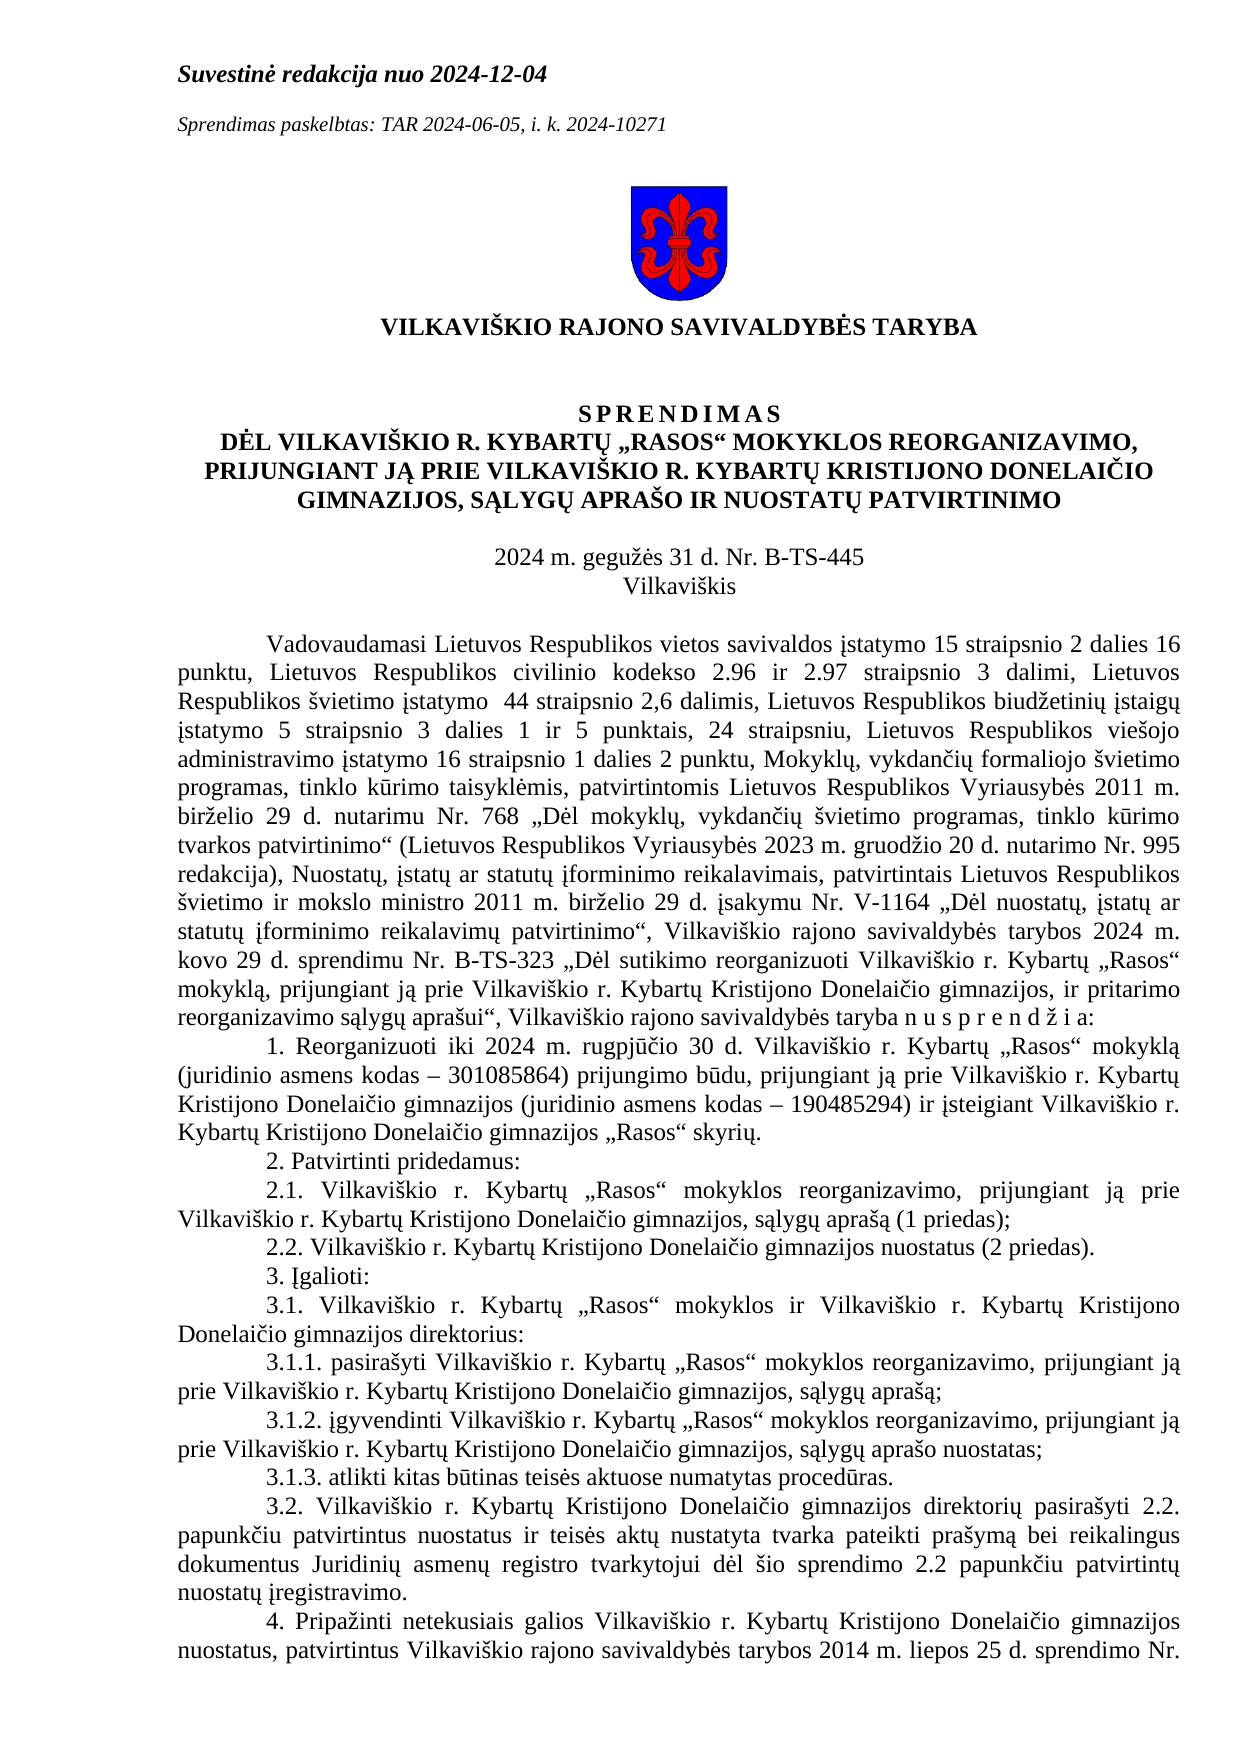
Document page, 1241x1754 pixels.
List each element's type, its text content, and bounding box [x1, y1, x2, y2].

text Suvestinė redakcija nuo 2024-12-04 [177, 59, 1181, 88]
text 3.1.1. pasirašyti Vilkaviškio r. Kybartų „Rasos“ mokyklos reorganizavimo, prijungiant ją prie Vilkaviškio r. Kybartų Kristijono Donelaičio gimnazijos, sąlygų aprašą; [177, 1347, 1181, 1405]
text 2. Patvirtinti pridedamus: [177, 1146, 1181, 1175]
text 3.1.2. įgyvendinti Vilkaviškio r. Kybartų „Rasos“ mokyklos reorganizavimo, prijungiant ją prie Vilkaviškio r. Kybartų Kristijono Donelaičio gimnazijos, sąlygų aprašo nuostatas; [177, 1405, 1181, 1462]
text 2.1. Vilkaviškio r. Kybartų „Rasos“ mokyklos reorganizavimo, prijungiant ją prie Vilkaviškio r. Kybartų Kristijono Donelaičio gimnazijos, sąlygų aprašą (1 priedas); [177, 1175, 1181, 1232]
text SpREndimas [177, 399, 1181, 427]
text Sprendimas paskelbtas: TAR 2024-06-05, i. k. 2024-10271 [177, 112, 1181, 136]
text 2024 m. gegužės 31 d. Nr. B-TS-445 [177, 542, 1181, 571]
text 3.1. Vilkaviškio r. Kybartų „Rasos“ mokyklos ir Vilkaviškio r. Kybartų Kristijono Donelaičio gimnazijos direktorius: [177, 1290, 1181, 1347]
text 4. Pripažinti netekusiais galios Vilkaviškio r. Kybartų Kristijono Donelaičio gimnazijos nuostatus, patvirtintus Vilkaviškio rajono savivaldybės tarybos 2014 m. liepos 25 d. sprendimo Nr. [177, 1606, 1181, 1664]
text DĖL VILKAVIŠKIO R. KYBARTŲ „RASOS“ MOKYKLOS REORGANIZAVIMO, PRIJUNGIANT JĄ PRIE VILKAVIŠKIO R. KYBARTŲ KRISTIJONO DONELAIČIO GIMNAZIJOS, SĄLYGŲ APRAŠO IR NUOSTATŲ PATVIRTINIMO [177, 427, 1181, 514]
text 2.2. Vilkaviškio r. Kybartų Kristijono Donelaičio gimnazijos nuostatus (2 priedas). [177, 1232, 1181, 1261]
text 1. Reorganizuoti iki 2024 m. rugpjūčio 30 d. Vilkaviškio r. Kybartų „Rasos“ mokyklą (juridinio asmens kodas – 301085864) prijungimo būdu, prijungiant ją prie Vilkaviškio r. Kybartų Kristijono Donelaičio gimnazijos (juridinio asmens kodas – 190485294) ir įsteigiant Vilkaviškio r. Kybartų Kristijono Donelaičio gimnazijos „Rasos“ skyrių. [177, 1031, 1181, 1146]
text Vilkaviškis [177, 571, 1181, 600]
text Vadovaudamasi Lietuvos Respublikos vietos savivaldos įstatymo 15 straipsnio 2 dalies 16 punktu, Lietuvos Respublikos civilinio kodekso 2.96 ir 2.97 straipsnio 3 dalimi, Lietuvos Respublikos švietimo įstatymo 44 straipsnio 2,6 dalimis, Lietuvos Respublikos biudžetinių įstaigų įstatymo 5 straipsnio 3 dalies 1 ir 5 punktais, 24 straipsniu, Lietuvos Respublikos viešojo administravimo įstatymo 16 straipsnio 1 dalies 2 punktu, Mokyklų, vykdančių formaliojo švietimo programas, tinklo kūrimo taisyklėmis, patvirtintomis Lietuvos Respublikos Vyriausybės 2011 m. birželio 29 d. nutarimu Nr. 768 „Dėl mokyklų, vykdančių švietimo programas, tinklo kūrimo tvarkos patvirtinimo“ (Lietuvos Respublikos Vyriausybės 2023 m. gruodžio 20 d. nutarimo Nr. 995 redakcija), Nuostatų, įstatų ar statutų įforminimo reikalavimais, patvirtintais Lietuvos Respublikos švietimo ir mokslo ministro 2011 m. birželio 29 d. įsakymu Nr. V-1164 „Dėl nuostatų, įstatų ar statutų įforminimo reikalavimų patvirtinimo“, Vilkaviškio rajono savivaldybės tarybos 2024 m. kovo 29 d. sprendimu Nr. B-TS-323 „Dėl sutikimo reorganizuoti Vilkaviškio r. Kybartų „Rasos“ mokyklą, prijungiant ją prie Vilkaviškio r. Kybartų Kristijono Donelaičio gimnazijos, ir pritarimo reorganizavimo sąlygų aprašui“, Vilkaviškio rajono savivaldybės taryba n u s p r e n d ž i a: [177, 629, 1181, 1031]
text 3. Įgalioti: [177, 1261, 1181, 1290]
text 3.1.3. atlikti kitas būtinas teisės aktuose numatytas procedūras. [177, 1462, 1181, 1491]
text 3.2. Vilkaviškio r. Kybartų Kristijono Donelaičio gimnazijos direktorių pasirašyti 2.2. papunkčiu patvirtintus nuostatus ir teisės aktų nustatyta tvarka pateikti prašymą bei reikalingus dokumentus Juridinių asmenų registro tvarkytojui dėl šio sprendimo 2.2 papunkčiu patvirtintų nuostatų įregistravimo. [177, 1491, 1181, 1606]
text VILKAVIŠKIO RAJONO SAVIVALDYBĖS TARYBA [177, 312, 1181, 341]
